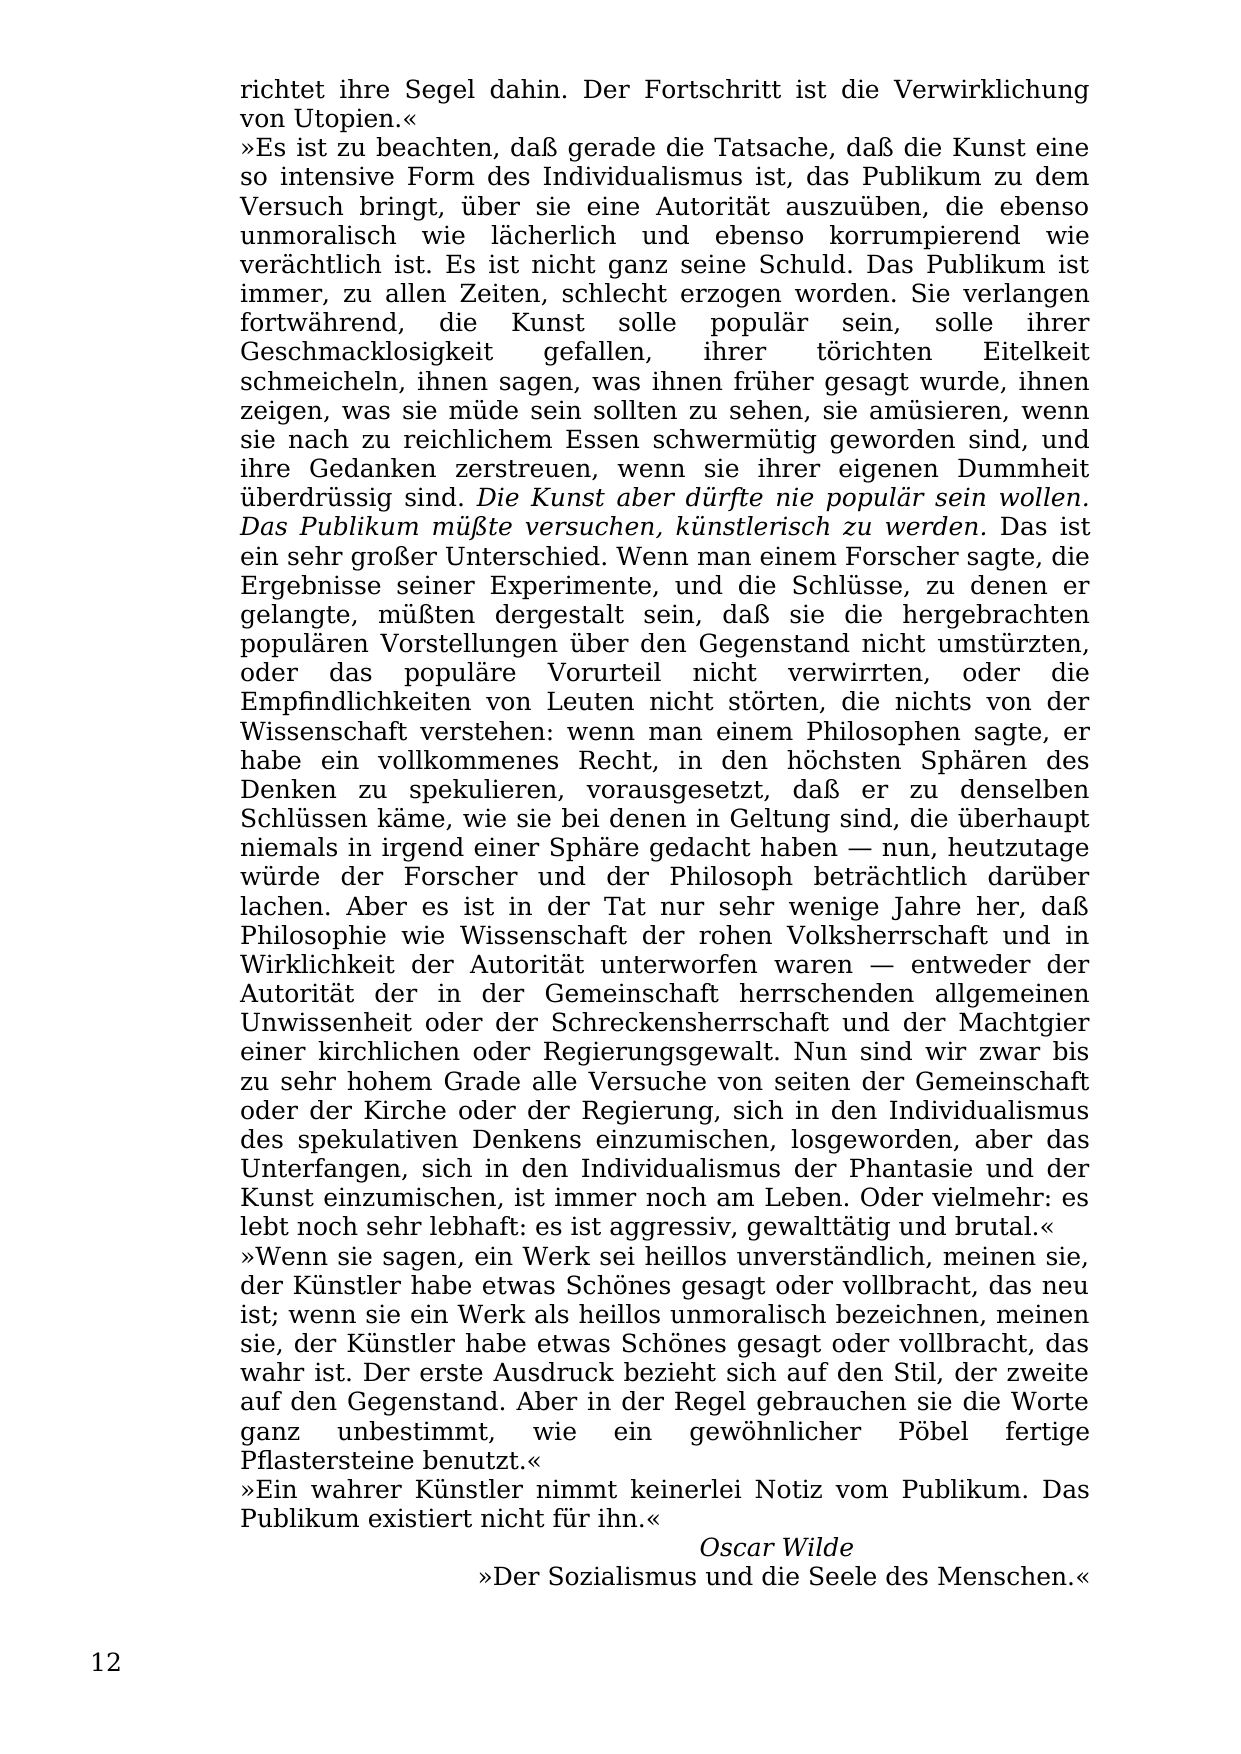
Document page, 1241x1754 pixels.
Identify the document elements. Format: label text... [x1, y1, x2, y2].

text »Wenn sie sagen, ein Werk sei heillos unverständlich, meinen sie, der Künstler habe etwas Schönes gesagt oder vollbracht, das neu ist; wenn sie ein Werk als heillos unmoralisch bezeichnen, meinen sie, der Künstler habe etwas Schönes gesagt oder vollbracht, das wahr ist. Der erste Ausdruck bezieht sich auf den Stil, der zweite auf den Gegenstand. Aber in der Regel gebrauchen sie die Worte ganz unbestimmt, wie ein gewöhnlicher Pöbel fertige Pflastersteine benutzt.« [240, 1242, 1091, 1475]
text richtet ihre Segel dahin. Der Fortschritt ist die Verwirklichung von Utopien.« [240, 75, 1091, 133]
text »Der Sozialismus und die Seele des Menschen.« [90, 1562, 1091, 1592]
text Oscar Wilde [90, 1533, 1091, 1562]
text »Es ist zu beachten, daß gerade die Tatsache, daß die Kunst eine so intensive Form des Individualismus ist, das Publikum zu dem Versuch bringt, über sie eine Autorität auszuüben, die ebenso unmoralisch wie lächerlich und ebenso korrumpierend wie verächtlich ist. Es ist nicht ganz seine Schuld. Das Publikum ist immer, zu allen Zeiten, schlecht erzogen worden. Sie verlangen fortwährend, die Kunst solle populär sein, solle ihrer Geschmacklosigkeit gefallen, ihrer törichten Eitelkeit schmeicheln, ihnen sagen, was ihnen früher gesagt wurde, ihnen zeigen, was sie müde sein sollten zu sehen, sie amüsieren, wenn sie nach zu reichlichem Essen schwermütig geworden sind, und ihre Gedanken zerstreuen, wenn sie ihrer eigenen Dummheit überdrüssig sind. Die Kunst aber dürfte nie populär sein wollen. Das Publikum müßte versuchen, künstlerisch zu werden. Das ist ein sehr großer Unterschied. Wenn man einem Forscher sagte, die Ergebnisse seiner Experimente, und die Schlüsse, zu denen er gelangte, müßten dergestalt sein, daß sie die hergebrachten populären Vorstellungen über den Gegenstand nicht umstürzten, oder das populäre Vorurteil nicht verwirrten, oder die Empfindlichkeiten von Leuten nicht störten, die nichts von der Wissenschaft verstehen: wenn man einem Philosophen sagte, er habe ein vollkommenes Recht, in den höchsten Sphären des Denken zu spekulieren, vorausgesetzt, daß er zu denselben Schlüssen käme, wie sie bei denen in Geltung sind, die überhaupt niemals in irgend einer Sphäre gedacht haben — nun, heutzutage würde der Forscher und der Philosoph beträchtlich darüber lachen. Aber es ist in der Tat nur sehr wenige Jahre her, daß Philosophie wie Wissenschaft der rohen Volksherrschaft und in Wirklichkeit der Autorität unterworfen waren — entweder der Autorität der in der Gemeinschaft herrschenden allgemeinen Unwissenheit oder der Schreckensherrschaft und der Machtgier einer kirchlichen oder Regierungsgewalt. Nun sind wir zwar bis zu sehr hohem Grade alle Versuche von seiten der Gemeinschaft oder der Kirche oder der Regierung, sich in den Individualismus des spekulativen Denkens einzumischen, losgeworden, aber das Unterfangen, sich in den Individualismus der Phantasie und der Kunst einzumischen, ist immer noch am Leben. Oder vielmehr: es lebt noch sehr lebhaft: es ist aggressiv, gewalttätig und brutal.« [240, 133, 1091, 1242]
text »Ein wahrer Künstler nimmt keinerlei Notiz vom Publikum. Das Publikum existiert nicht für ihn.« [240, 1475, 1091, 1533]
